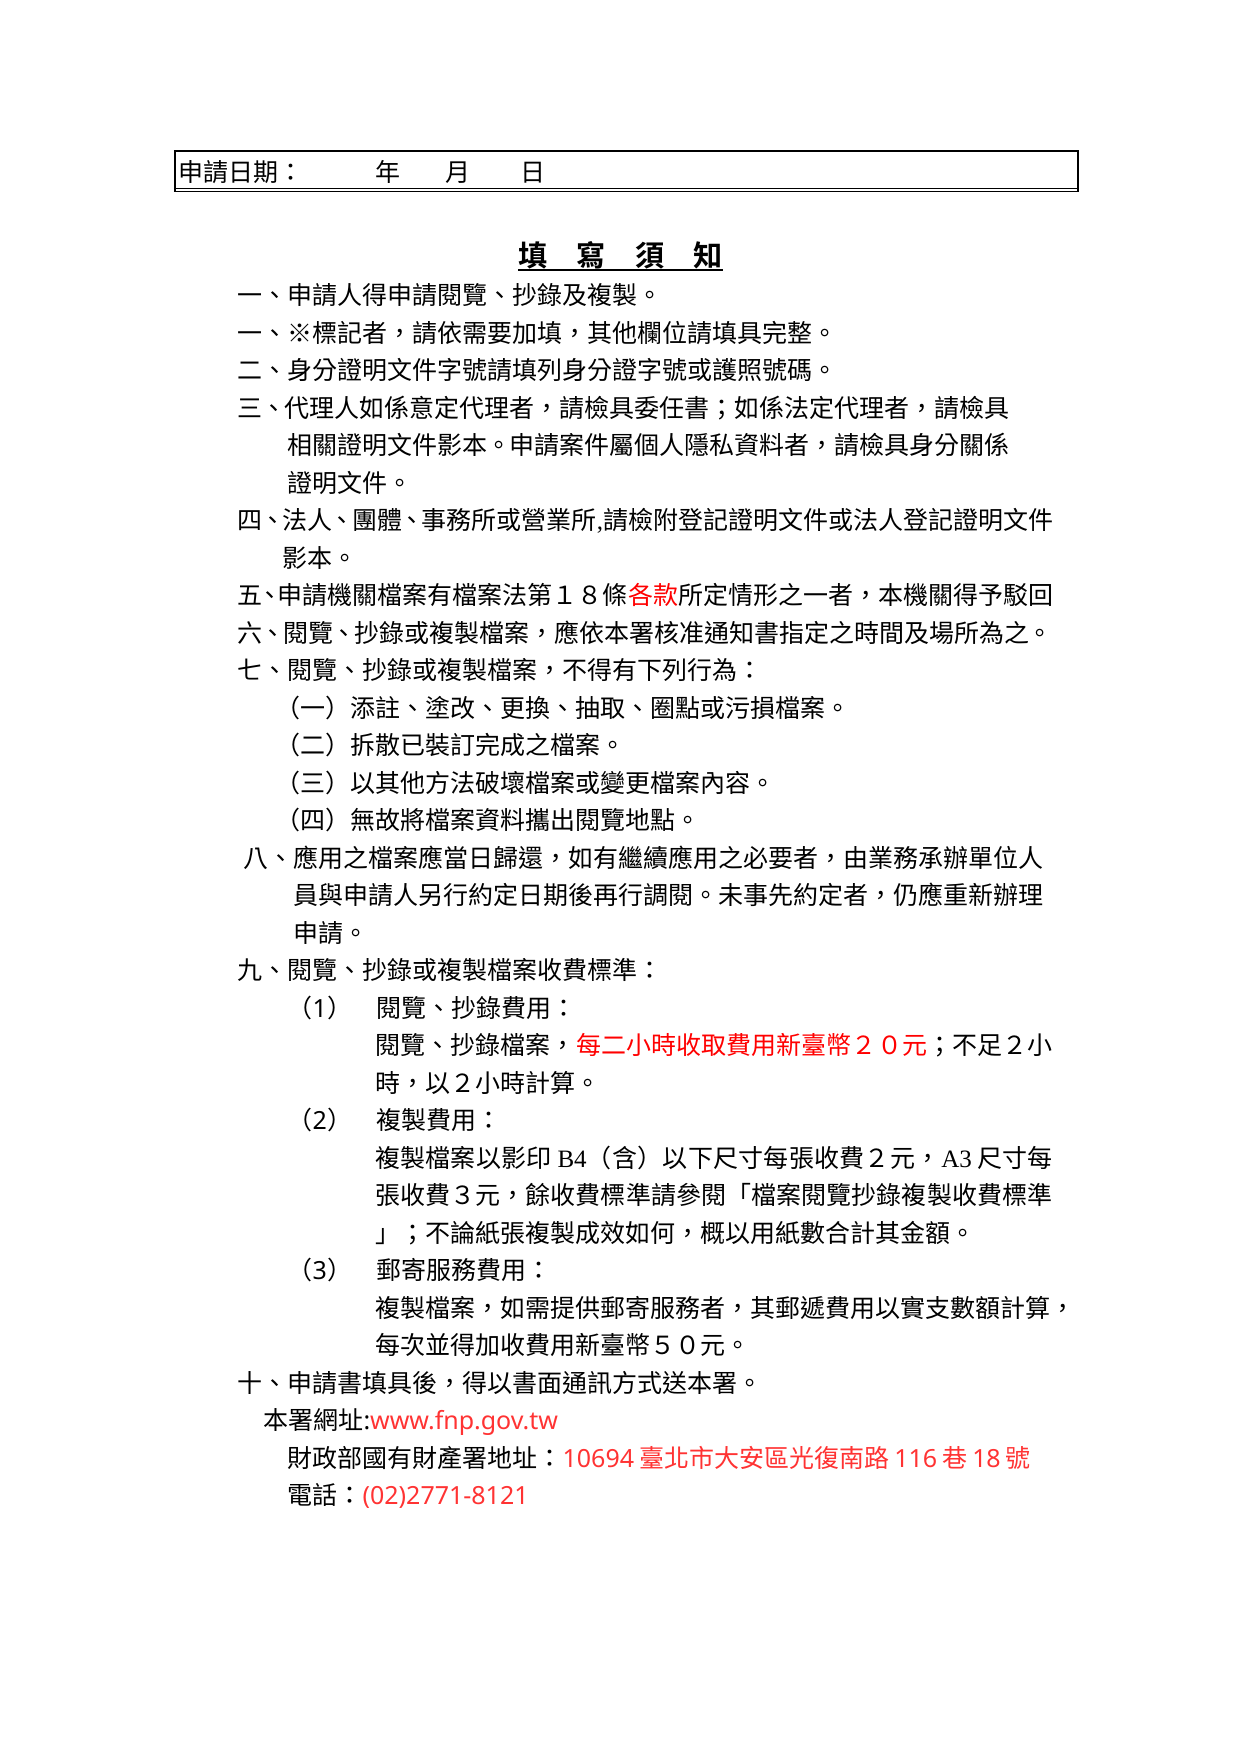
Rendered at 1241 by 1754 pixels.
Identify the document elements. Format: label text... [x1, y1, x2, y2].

list 複製費用： [287, 1099, 1053, 1137]
text （二）拆散已裝訂完成之檔案。 [275, 724, 1053, 762]
text （三）以其他方法破壞檔案或變更檔案內容。 [275, 762, 1053, 799]
text 二、身分證明文件字號請填列身分證字號或護照號碼。 [187, 349, 1053, 387]
text 閱覽、抄錄檔案，每二小時收取費用新臺幣２０元；不足２小時，以２小時計算。 [375, 1024, 1053, 1099]
text 本署網址:www.fnp.gov.tw [237, 1399, 1053, 1437]
text （一）添註、塗改、更換、抽取、圈點或污損檔案。 [275, 687, 1053, 724]
text 複製檔案，如需提供郵寄服務者，其郵遞費用以實支數額計算，每次並得加收費用新臺幣５０元。 [375, 1287, 1053, 1362]
text 十、申請書填具後，得以書面通訊方式送本署。 [237, 1362, 1053, 1399]
text 三、代理人如係意定代理者，請檢具委任書；如係法定代理者，請檢具相關證明文件影本。申請案件屬個人隱私資料者，請檢具身分關係證明文件。 [237, 387, 1009, 499]
text 七、閱覽、抄錄或複製檔案，不得有下列行為： [237, 649, 1009, 687]
text 一、※標記者，請依需要加填，其他欄位請填具完整。 [187, 312, 1053, 349]
text 一、申請人得申請閱覽、抄錄及複製。 [237, 274, 1053, 312]
text （四）無故將檔案資料攜出閱覽地點。 [275, 799, 1053, 837]
list 閱覽、抄錄費用： [287, 987, 1053, 1024]
table_cell 申請日期： 年 月 日 [176, 152, 1077, 188]
text 複製檔案以影印B4（含）以下尺寸每張收費２元，A3尺寸每張收費３元，餘收費標準請參閱「檔案閱覽抄錄複製收費標準」；不論紙張複製成效如何，概以用紙數合計其金額。 [375, 1137, 1053, 1249]
list 郵寄服務費用： [287, 1249, 1053, 1287]
text 填 寫 須 知 [187, 232, 1053, 274]
text 六、閱覽、抄錄或複製檔案，應依本署核准通知書指定之時間及場所為之。 [237, 612, 1050, 649]
text 五、申請機關檔案有檔案法第１８條各款所定情形之一者，本機關得予駁回。 [237, 574, 1053, 612]
text 財政部國有財產署地址：10694臺北市大安區光復南路116巷18號 [275, 1437, 1053, 1474]
text 四、法人、團體、事務所或營業所,請檢附登記證明文件或法人登記證明文件影本。 [237, 499, 1053, 574]
text 電話：(02)2771-8121 [275, 1474, 1053, 1512]
text 九、閱覽、抄錄或複製檔案收費標準： [237, 949, 1053, 987]
text 八、應用之檔案應當日歸還，如有繼續應用之必要者，由業務承辦單位人員與申請人另行約定日期後再行調閱。未事先約定者，仍應重新辦理申請。 [244, 837, 1053, 949]
